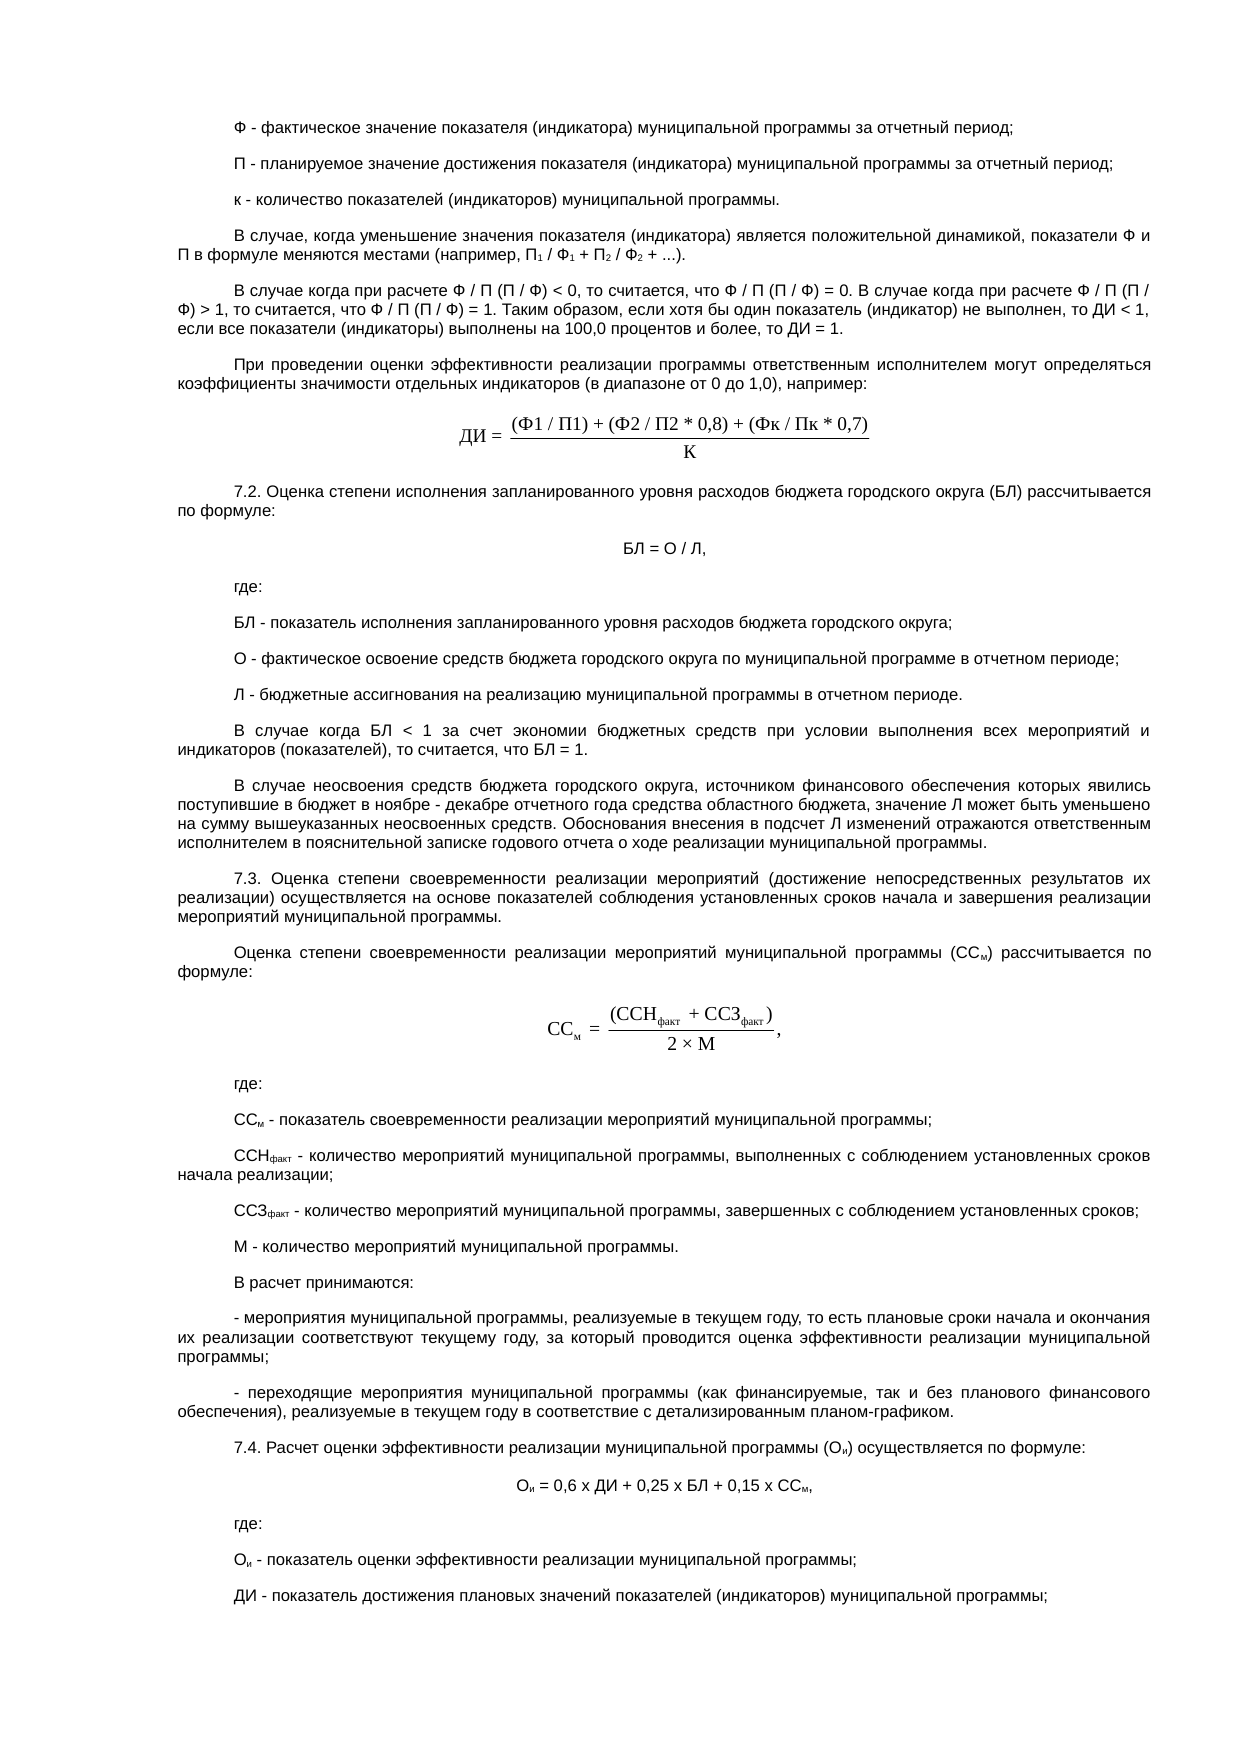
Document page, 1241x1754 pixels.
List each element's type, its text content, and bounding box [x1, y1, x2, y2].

text ССНфакт - количество мероприятий муниципальной программы, выполненных с соблюдением установленных сроков начала реализации; [177, 1146, 1152, 1184]
text Оценка степени своевременности реализации мероприятий муниципальной программы (ССм) рассчитывается по формуле: [177, 943, 1152, 981]
text БЛ = О / Л, [177, 539, 1152, 558]
text где: [177, 577, 1152, 596]
text Л - бюджетные ассигнования на реализацию муниципальной программы в отчетном периоде. [177, 685, 1152, 704]
text Ф - фактическое значение показателя (индикатора) муниципальной программы за отчетный период; [177, 118, 1152, 137]
text ССм - показатель своевременности реализации мероприятий муниципальной программы; [177, 1110, 1152, 1129]
text 7.3. Оценка степени своевременности реализации мероприятий (достижение непосредственных результатов их реализации) осуществляется на основе показателей соблюдения установленных сроков начала и завершения реализации мероприятий муниципальной программы. [177, 869, 1152, 926]
text В расчет принимаются: [177, 1272, 1152, 1292]
text к - количество показателей (индикаторов) муниципальной программы. [177, 190, 1152, 209]
text В случае, когда уменьшение значения показателя (индикатора) является положительной динамикой, показатели Ф и П в формуле меняются местами (например, П1 / Ф1 + П2 / Ф2 + ...). [177, 226, 1152, 264]
text О - фактическое освоение средств бюджета городского округа по муниципальной программе в отчетном периоде; [177, 649, 1152, 668]
text Ои = 0,6 x ДИ + 0,25 x БЛ + 0,15 x ССм, [177, 1476, 1152, 1495]
text - переходящие мероприятия муниципальной программы (как финансируемые, так и без планового финансового обеспечения), реализуемые в текущем году в соответствие с детализированным планом-графиком. [177, 1382, 1152, 1421]
text В случае неосвоения средств бюджета городского округа, источником финансового обеспечения которых явились поступившие в бюджет в ноябре - декабре отчетного года средства областного бюджета, значение Л может быть уменьшено на сумму вышеуказанных неосвоенных средств. Обоснования внесения в подсчет Л изменений отражаются ответственным исполнителем в пояснительной записке годового отчета о ходе реализации муниципальной программы. [177, 776, 1152, 852]
text - мероприятия муниципальной программы, реализуемые в текущем году, то есть плановые сроки начала и окончания их реализации соответствуют текущему году, за который проводится оценка эффективности реализации муниципальной программы; [177, 1308, 1152, 1366]
text где: [177, 1074, 1152, 1093]
text М - количество мероприятий муниципальной программы. [177, 1237, 1152, 1256]
text Ои - показатель оценки эффективности реализации муниципальной программы; [177, 1550, 1152, 1569]
text В случае когда БЛ < 1 за счет экономии бюджетных средств при условии выполнения всех мероприятий и индикаторов (показателей), то считается, что БЛ = 1. [177, 721, 1152, 759]
text В случае когда при расчете Ф / П (П / Ф) < 0, то считается, что Ф / П (П / Ф) = 0. В случае когда при расчете Ф / П (П / Ф) > 1, то считается, что Ф / П (П / Ф) = 1. Таким образом, если хотя бы один показатель (индикатор) не выполнен, то ДИ < 1, если все показатели (индикаторы) выполнены на 100,0 процентов и более, то ДИ = 1. [177, 281, 1152, 338]
text 7.4. Расчет оценки эффективности реализации муниципальной программы (Ои) осуществляется по формуле: [177, 1437, 1152, 1457]
text ДИ - показатель достижения плановых значений показателей (индикаторов) муниципальной программы; [177, 1586, 1152, 1605]
text 7.2. Оценка степени исполнения запланированного уровня расходов бюджета городского округа (БЛ) рассчитывается по формуле: [177, 481, 1152, 520]
text П - планируемое значение достижения показателя (индикатора) муниципальной программы за отчетный период; [177, 154, 1152, 173]
text БЛ - показатель исполнения запланированного уровня расходов бюджета городского округа; [177, 613, 1152, 632]
text где: [177, 1514, 1152, 1533]
text ССЗфакт - количество мероприятий муниципальной программы, завершенных с соблюдением установленных сроков; [177, 1201, 1152, 1220]
text При проведении оценки эффективности реализации программы ответственным исполнителем могут определяться коэффициенты значимости отдельных индикаторов (в диапазоне от 0 до 1,0), например: [177, 355, 1152, 393]
